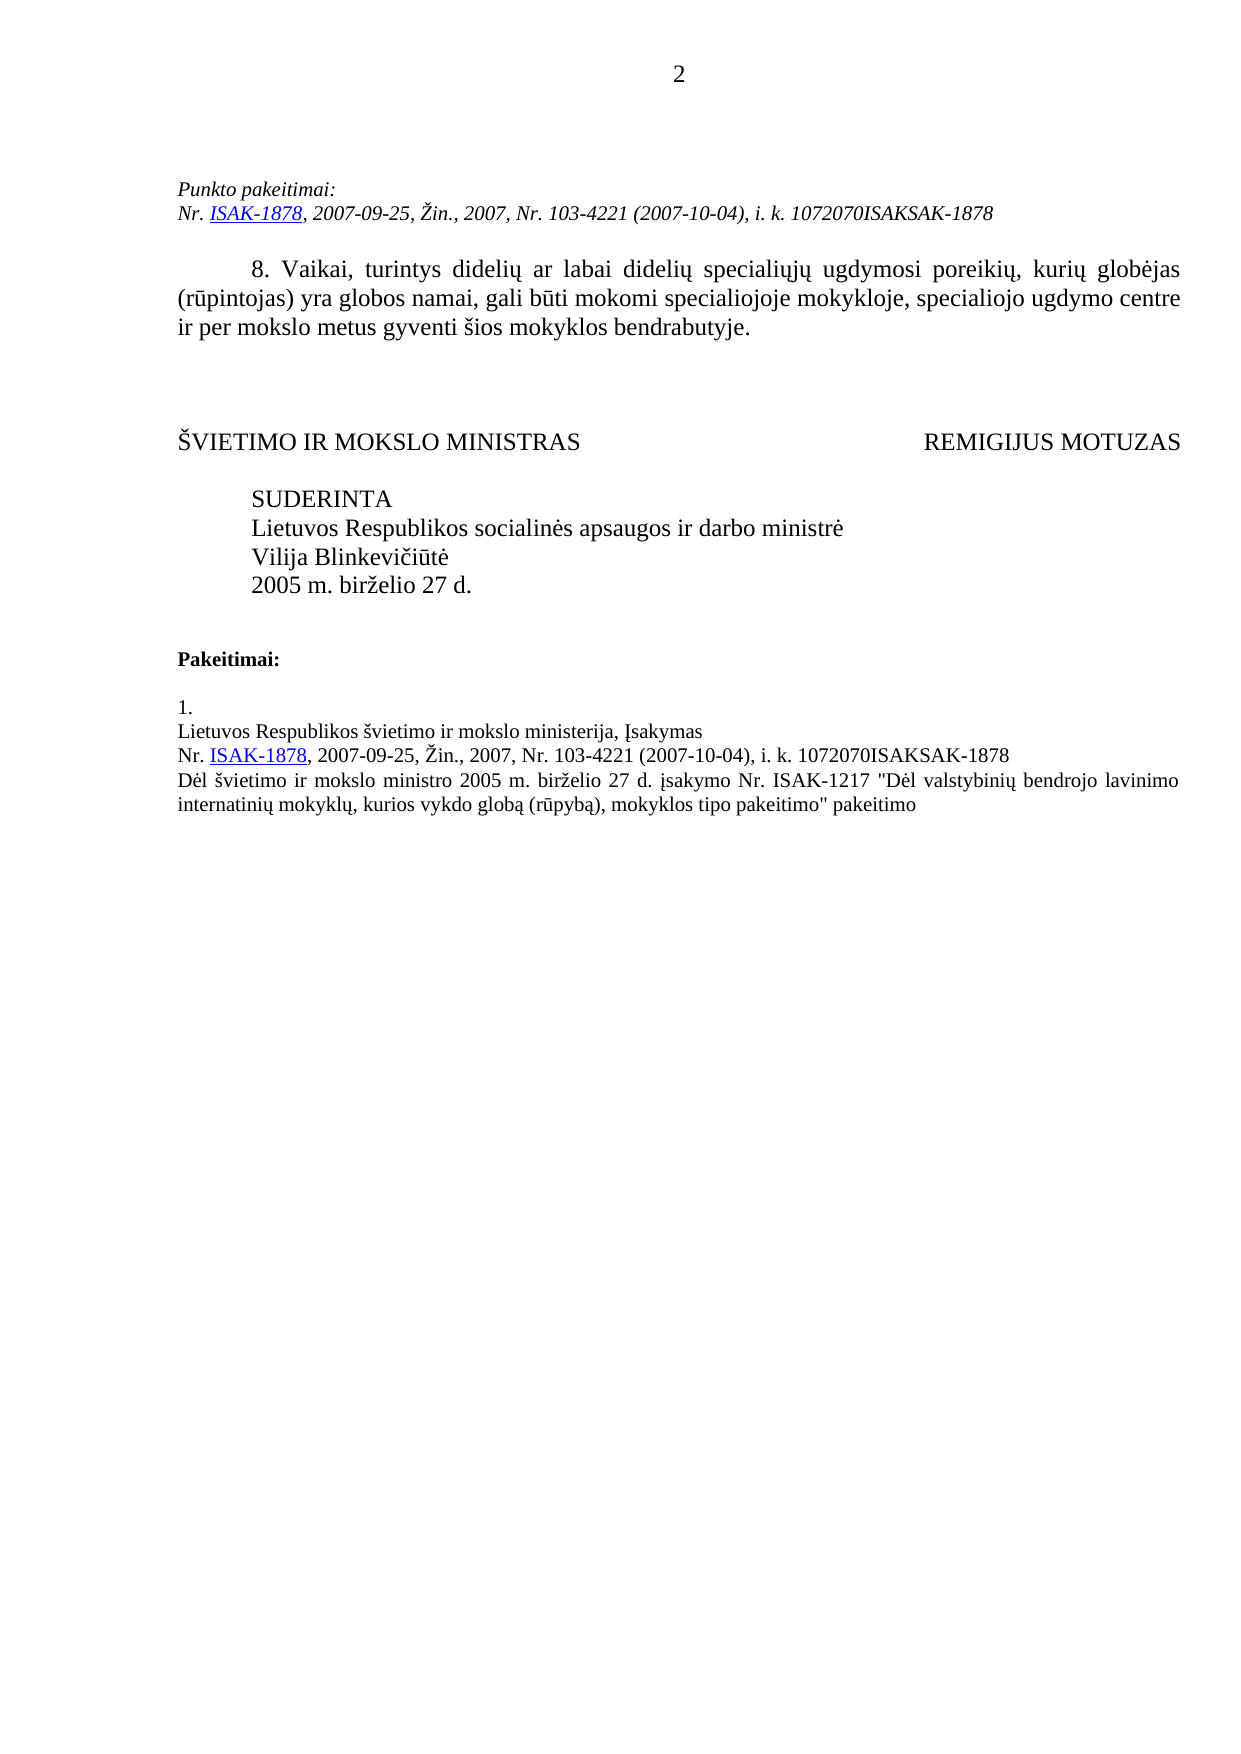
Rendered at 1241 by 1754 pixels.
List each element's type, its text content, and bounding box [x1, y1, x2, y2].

text ŠVIETIMO IR MOKSLO MINISTRAS REMIGIJUS MOTUZAS [177, 427, 1181, 455]
text 2005 m. birželio 27 d. [177, 570, 1181, 599]
text Lietuvos Respublikos švietimo ir mokslo ministerija, Įsakymas [177, 719, 1181, 743]
text Nr. ISAK-1878, 2007-09-25, Žin., 2007, Nr. 103-4221 (2007-10-04), i. k. 1072070ISAKSAK-1878 [177, 743, 1181, 767]
text Punkto pakeitimai: [177, 177, 1181, 201]
text 1. [177, 695, 1181, 719]
text Pakeitimai: [177, 647, 1181, 671]
text SUDERINTA [177, 484, 1181, 513]
text 8. Vaikai, turintys didelių ar labai didelių specialiųjų ugdymosi poreikių, kurių globėjas (rūpintojas) yra globos namai, gali būti mokomi specialiojoje mokykloje, specialiojo ugdymo centre ir per mokslo metus gyventi šios mokyklos bendrabutyje. [177, 254, 1181, 340]
text Lietuvos Respublikos socialinės apsaugos ir darbo ministrė [177, 513, 1181, 542]
text Dėl švietimo ir mokslo ministro 2005 m. birželio 27 d. įsakymo Nr. ISAK-1217 "Dėl valstybinių bendrojo lavinimo internatinių mokyklų, kurios vykdo globą (rūpybą), mokyklos tipo pakeitimo" pakeitimo [177, 767, 1181, 816]
text Nr. ISAK-1878, 2007-09-25, Žin., 2007, Nr. 103-4221 (2007-10-04), i. k. 1072070ISAKSAK-1878 [177, 201, 1181, 225]
text Vilija Blinkevičiūtė [177, 542, 1181, 570]
